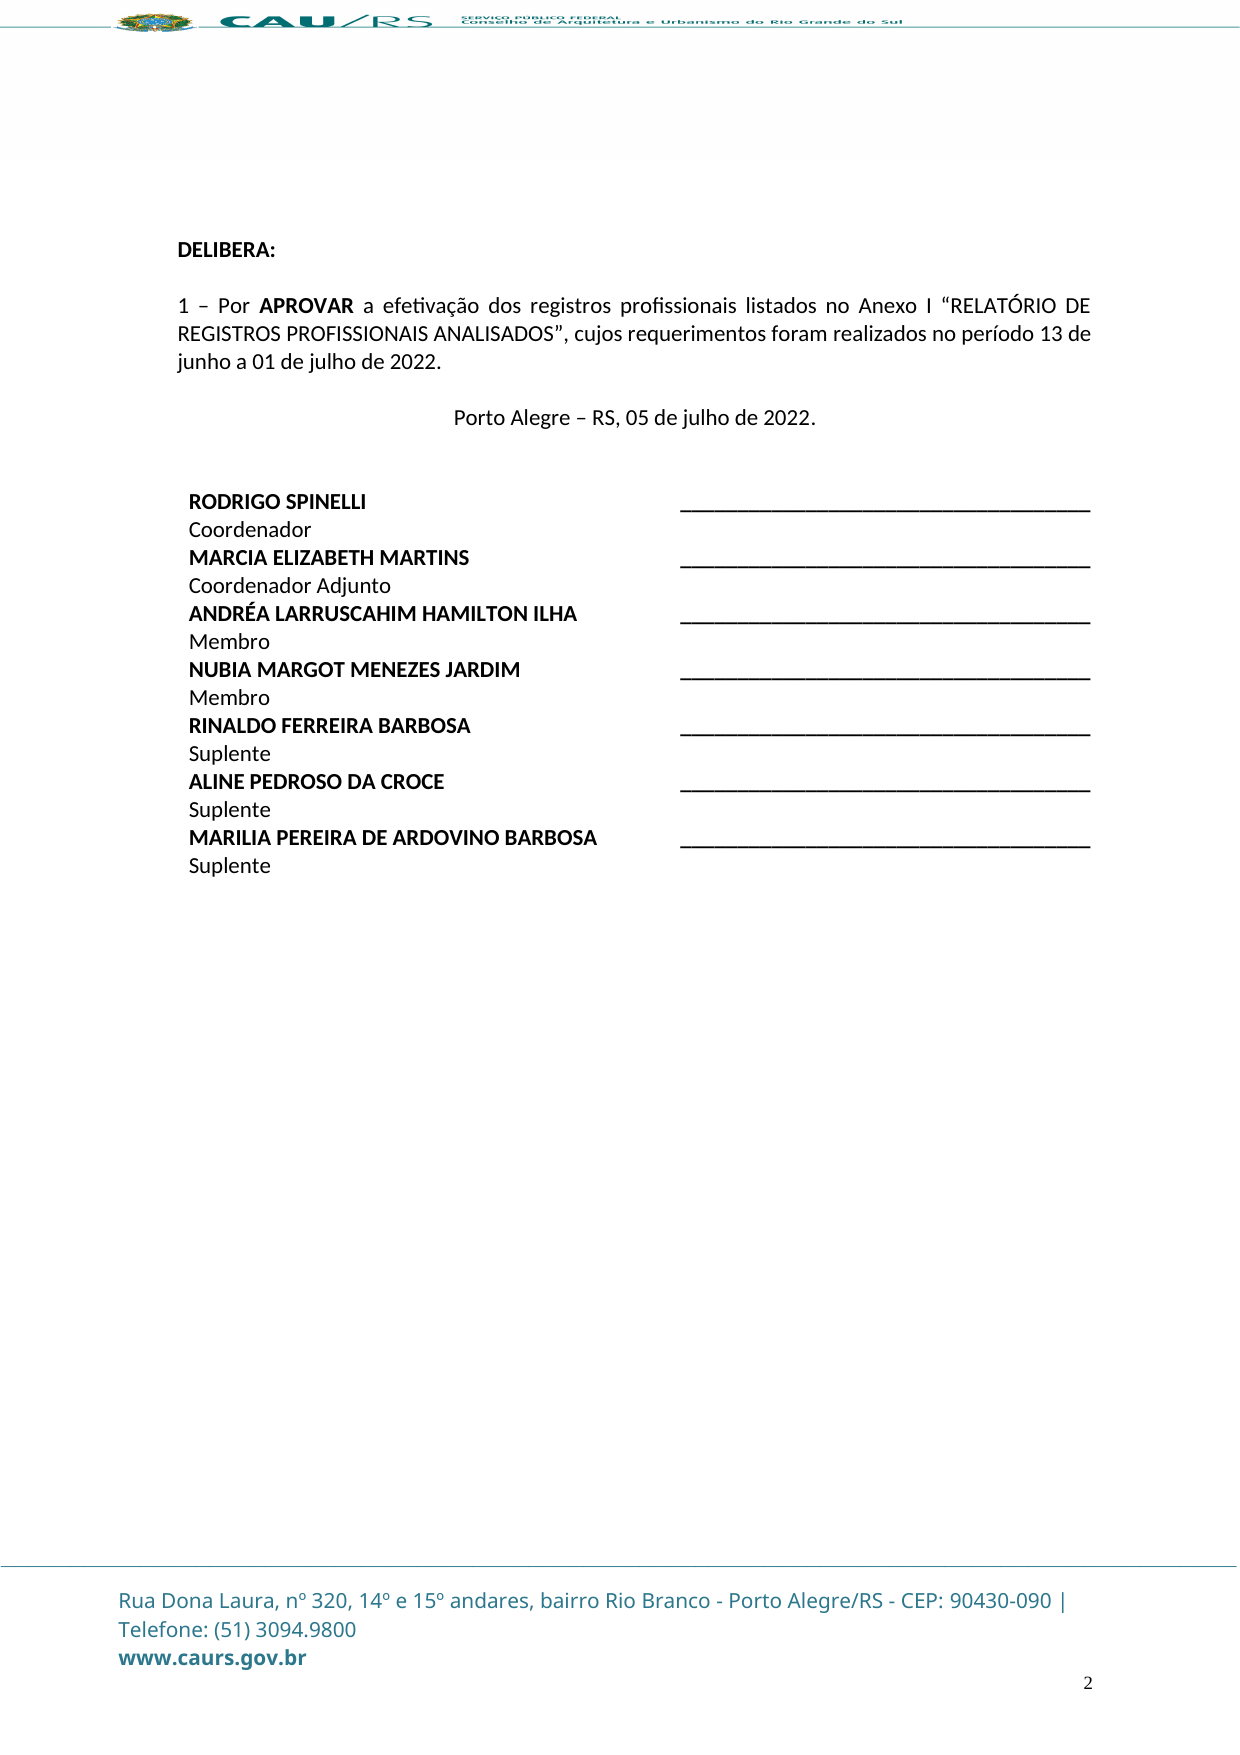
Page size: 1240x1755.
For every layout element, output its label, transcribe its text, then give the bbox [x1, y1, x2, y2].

text DELIBERA: [177, 235, 1092, 263]
table_cell RINALDO FERREIRA BARBOSA Suplente ALINE PEDROSO DA CROCE Suplente MARILIA PEREIRA DE ARDOVINO BARBOSA Suplente [177, 711, 669, 879]
table_header RODRIGO SPINELLI Coordenador [177, 487, 669, 543]
table_cell ____________________________________ [669, 543, 1104, 599]
text 1 – Por APROVAR a efetivação dos registros profissionais listados no Anexo I “RELATÓRIO DE REGISTROS PROFISSIONAIS ANALISADOS”, cujos requerimentos foram realizados no período 13 de junho a 01 de julho de 2022. [177, 291, 1092, 375]
table_header ____________________________________ [669, 487, 1104, 543]
table_cell ____________________________________ ____________________________________ ____________________________________ [669, 711, 1104, 879]
table_cell ____________________________________ ____________________________________ [669, 599, 1104, 711]
table_cell MARCIA ELIZABETH MARTINS Coordenador Adjunto [177, 543, 669, 599]
table_cell ANDRÉA LARRUSCAHIM HAMILTON ILHA Membro NUBIA MARGOT MENEZES JARDIM Membro [177, 599, 669, 711]
text Porto Alegre – RS, 05 de julho de 2022. [177, 403, 1092, 431]
